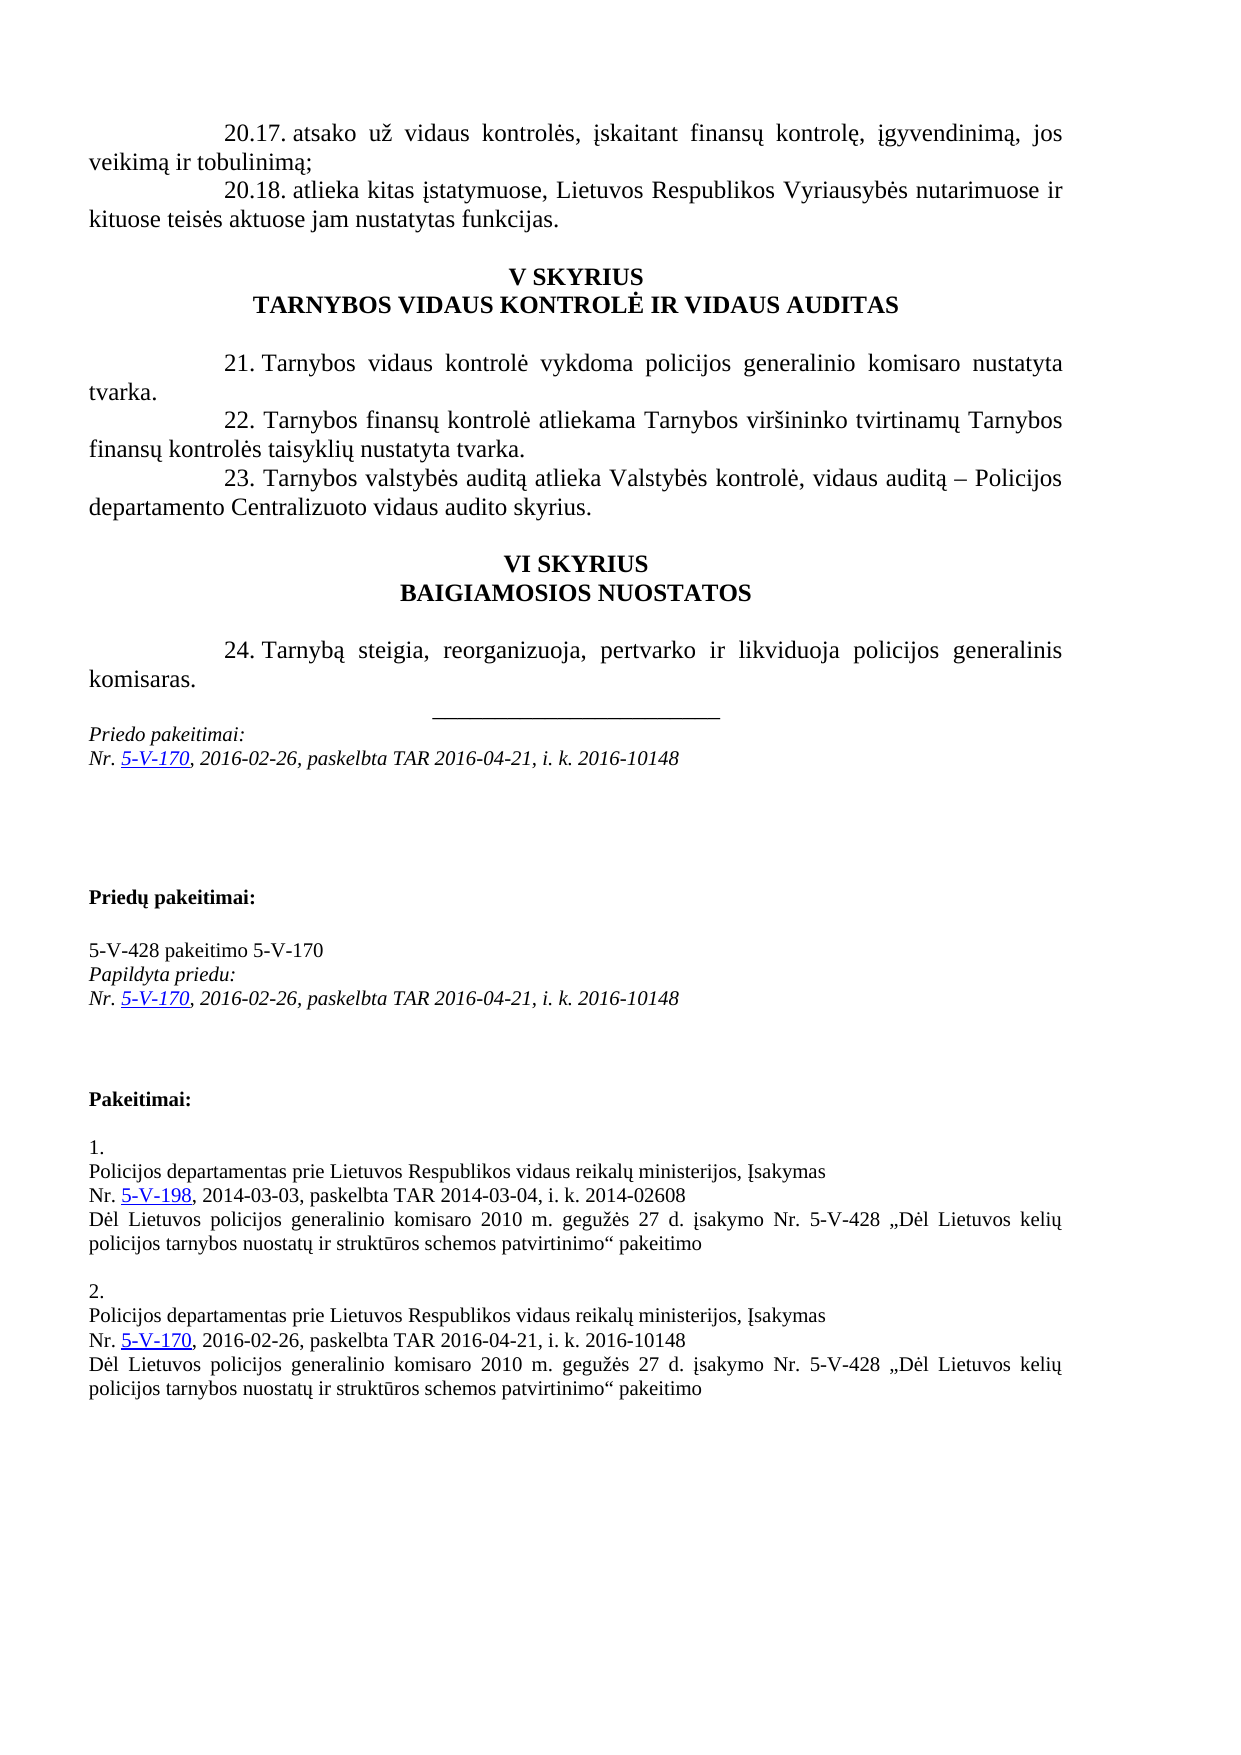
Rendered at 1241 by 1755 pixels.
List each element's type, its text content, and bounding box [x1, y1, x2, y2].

text 1. [89, 1135, 1063, 1159]
text Priedo pakeitimai: [89, 722, 1063, 746]
text _______________________ [89, 693, 1063, 722]
text Dėl Lietuvos policijos generalinio komisaro 2010 m. gegužės 27 d. įsakymo Nr. 5-V-428 „Dėl Lietuvos kelių policijos tarnybos nuostatų ir struktūros schemos patvirtinimo“ pakeitimo [89, 1352, 1063, 1400]
text Policijos departamentas prie Lietuvos Respublikos vidaus reikalų ministerijos, Įsakymas [89, 1159, 1063, 1183]
text V SKYRIUS [89, 262, 1063, 291]
text 20.17. atsako už vidaus kontrolės, įskaitant finansų kontrolę, įgyvendinimą, jos veikimą ir tobulinimą; [89, 118, 1063, 176]
text TARNYBOS VIDAUS KONTROLĖ IR VIDAUS AUDITAS [89, 291, 1063, 319]
text Policijos departamentas prie Lietuvos Respublikos vidaus reikalų ministerijos, Įsakymas [89, 1303, 1063, 1327]
text Priedų pakeitimai: [89, 885, 1063, 909]
text Nr. 5-V-170, 2016-02-26, paskelbta TAR 2016-04-21, i. k. 2016-10148 [89, 986, 1063, 1010]
text Nr. 5-V-170, 2016-02-26, paskelbta TAR 2016-04-21, i. k. 2016-10148 [89, 746, 1063, 770]
text 22. Tarnybos finansų kontrolė atliekama Tarnybos viršininko tvirtinamų Tarnybos finansų kontrolės taisyklių nustatyta tvarka. [89, 406, 1063, 463]
text 5-V-428 pakeitimo 5-V-170 [89, 938, 1063, 962]
text Nr. 5-V-198, 2014-03-03, paskelbta TAR 2014-03-04, i. k. 2014-02608 [89, 1183, 1063, 1207]
text BAIGIAMOSIOS NUOSTATOS [89, 578, 1063, 607]
text 23. Tarnybos valstybės auditą atlieka Valstybės kontrolė, vidaus auditą – Policijos departamento Centralizuoto vidaus audito skyrius. [89, 463, 1063, 521]
text VI SKYRIUS [89, 549, 1063, 578]
text 24. Tarnybą steigia, reorganizuoja, pertvarko ir likviduoja policijos generalinis komisaras. [89, 636, 1063, 693]
text Dėl Lietuvos policijos generalinio komisaro 2010 m. gegužės 27 d. įsakymo Nr. 5-V-428 „Dėl Lietuvos kelių policijos tarnybos nuostatų ir struktūros schemos patvirtinimo“ pakeitimo [89, 1207, 1063, 1255]
text Pakeitimai: [89, 1087, 1063, 1111]
text Papildyta priedu: [89, 962, 1063, 986]
text 21. Tarnybos vidaus kontrolė vykdoma policijos generalinio komisaro nustatyta tvarka. [89, 348, 1063, 406]
text 2. [89, 1279, 1063, 1303]
text 20.18. atlieka kitas įstatymuose, Lietuvos Respublikos Vyriausybės nutarimuose ir kituose teisės aktuose jam nustatytas funkcijas. [89, 176, 1063, 233]
text Nr. 5-V-170, 2016-02-26, paskelbta TAR 2016-04-21, i. k. 2016-10148 [89, 1327, 1063, 1352]
